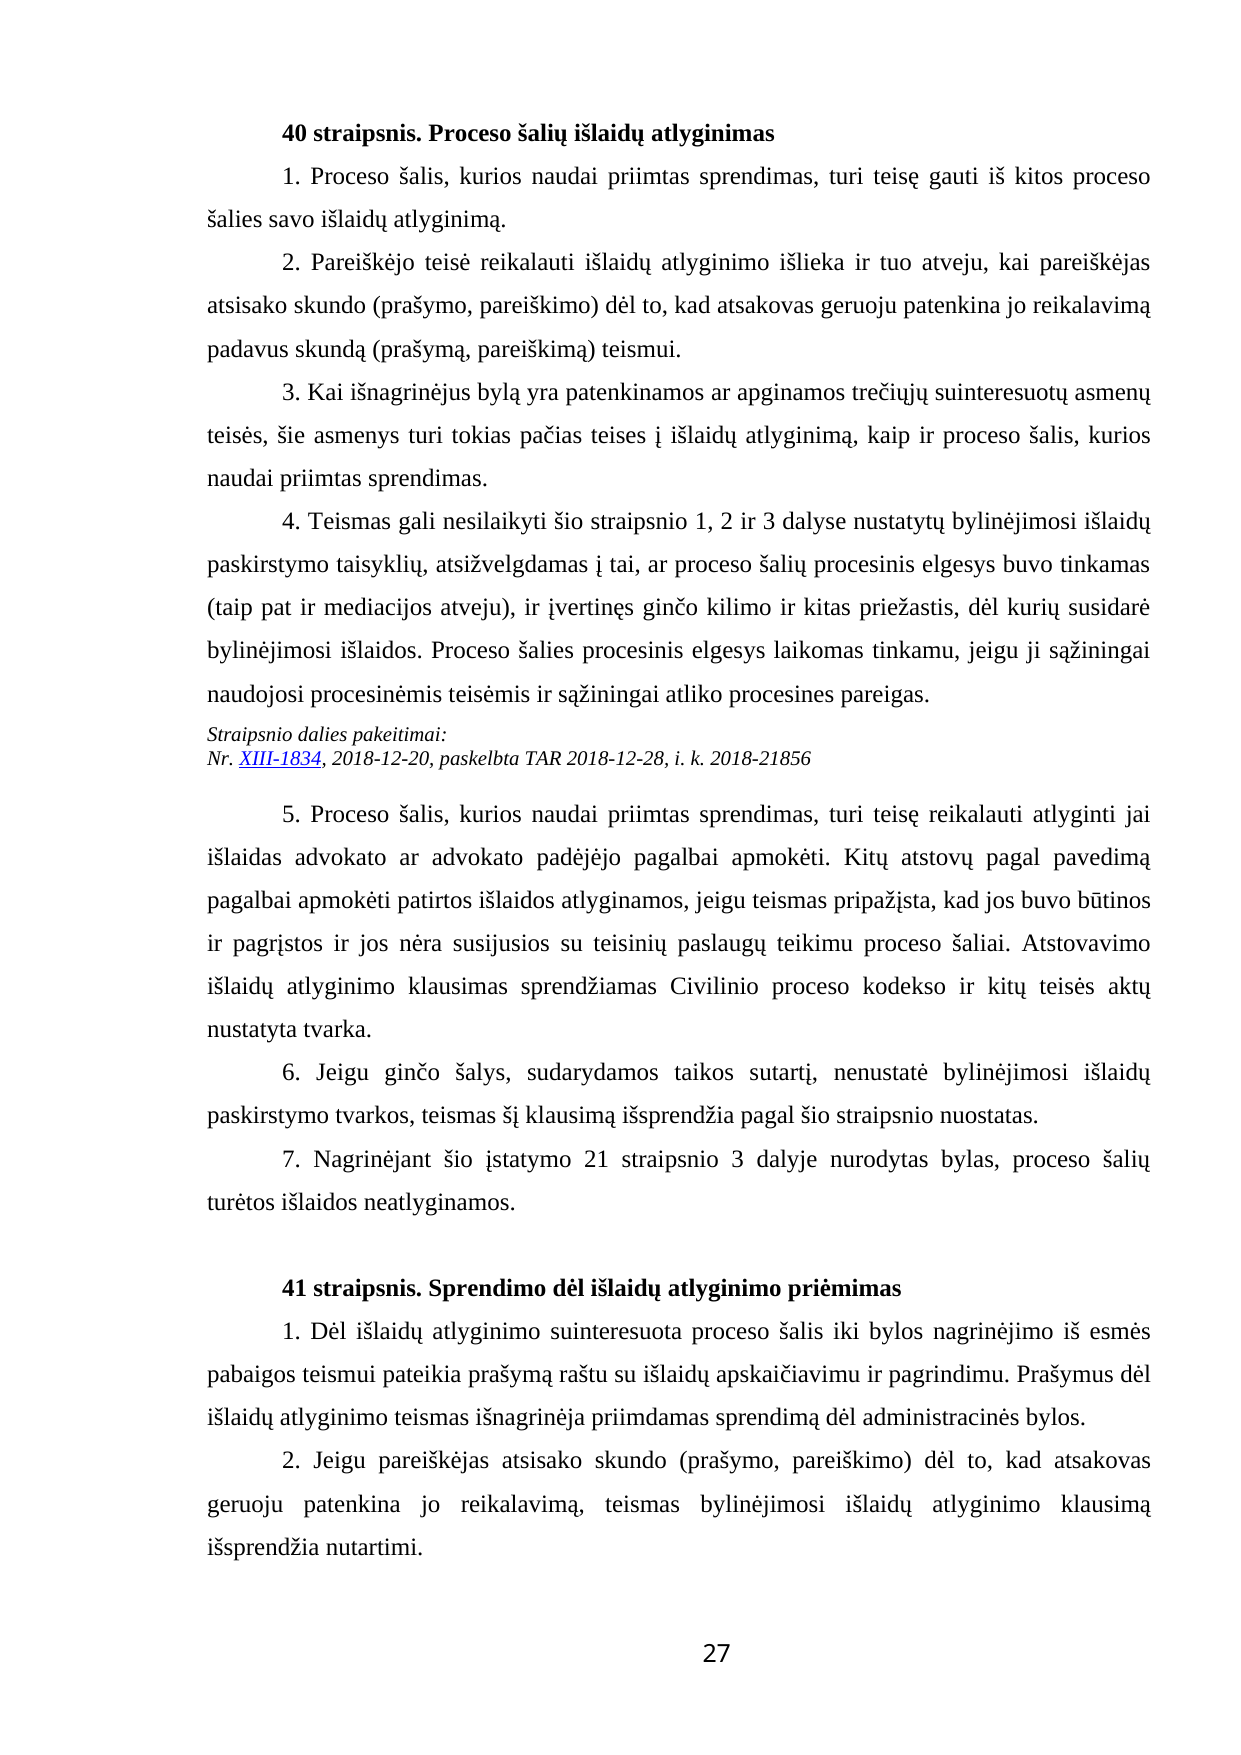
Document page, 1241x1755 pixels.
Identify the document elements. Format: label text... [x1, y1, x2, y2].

text 40 straipsnis. Proceso šalių išlaidų atlyginimas [207, 118, 1152, 147]
text 1. Proceso šalis, kurios naudai priimtas sprendimas, turi teisę gauti iš kitos proceso šalies savo išlaidų atlyginimą. [207, 161, 1152, 233]
text 3. Kai išnagrinėjus bylą yra patenkinamos ar apginamos trečiųjų suinteresuotų asmenų teisės, šie asmenys turi tokias pačias teises į išlaidų atlyginimą, kaip ir proceso šalis, kurios naudai priimtas sprendimas. [207, 377, 1152, 492]
text 6. Jeigu ginčo šalys, sudarydamos taikos sutartį, nenustatė bylinėjimosi išlaidų paskirstymo tvarkos, teismas šį klausimą išsprendžia pagal šio straipsnio nuostatas. [207, 1057, 1152, 1129]
text 2. Jeigu pareiškėjas atsisako skundo (prašymo, pareiškimo) dėl to, kad atsakovas geruoju patenkina jo reikalavimą, teismas bylinėjimosi išlaidų atlyginimo klausimą išsprendžia nutartimi. [207, 1446, 1152, 1561]
text 4. Teismas gali nesilaikyti šio straipsnio 1, 2 ir 3 dalyse nustatytų bylinėjimosi išlaidų paskirstymo taisyklių, atsižvelgdamas į tai, ar proceso šalių procesinis elgesys buvo tinkamas (taip pat ir mediacijos atveju), ir įvertinęs ginčo kilimo ir kitas priežastis, dėl kurių susidarė bylinėjimosi išlaidos. Proceso šalies procesinis elgesys laikomas tinkamu, jeigu ji sąžiningai naudojosi procesinėmis teisėmis ir sąžiningai atliko procesines pareigas. [207, 506, 1152, 707]
text Nr. XIII-1834, 2018-12-20, paskelbta TAR 2018-12-28, i. k. 2018-21856 [207, 746, 1152, 770]
text Straipsnio dalies pakeitimai: [207, 722, 1152, 746]
text 2. Pareiškėjo teisė reikalauti išlaidų atlyginimo išlieka ir tuo atveju, kai pareiškėjas atsisako skundo (prašymo, pareiškimo) dėl to, kad atsakovas geruoju patenkina jo reikalavimą padavus skundą (prašymą, pareiškimą) teismui. [207, 247, 1152, 362]
text 5. Proceso šalis, kurios naudai priimtas sprendimas, turi teisę reikalauti atlyginti jai išlaidas advokato ar advokato padėjėjo pagalbai apmokėti. Kitų atstovų pagal pavedimą pagalbai apmokėti patirtos išlaidos atlyginamos, jeigu teismas pripažįsta, kad jos buvo būtinos ir pagrįstos ir jos nėra susijusios su teisinių paslaugų teikimu proceso šaliai. Atstovavimo išlaidų atlyginimo klausimas sprendžiamas Civilinio proceso kodekso ir kitų teisės aktų nustatyta tvarka. [207, 799, 1152, 1043]
text 1. Dėl išlaidų atlyginimo suinteresuota proceso šalis iki bylos nagrinėjimo iš esmės pabaigos teismui pateikia prašymą raštu su išlaidų apskaičiavimu ir pagrindimu. Prašymus dėl išlaidų atlyginimo teismas išnagrinėja priimdamas sprendimą dėl administracinės bylos. [207, 1316, 1152, 1431]
text 41 straipsnis. Sprendimo dėl išlaidų atlyginimo priėmimas [207, 1273, 1152, 1302]
text 7. Nagrinėjant šio įstatymo 21 straipsnio 3 dalyje nurodytas bylas, proceso šalių turėtos išlaidos neatlyginamos. [207, 1144, 1152, 1216]
